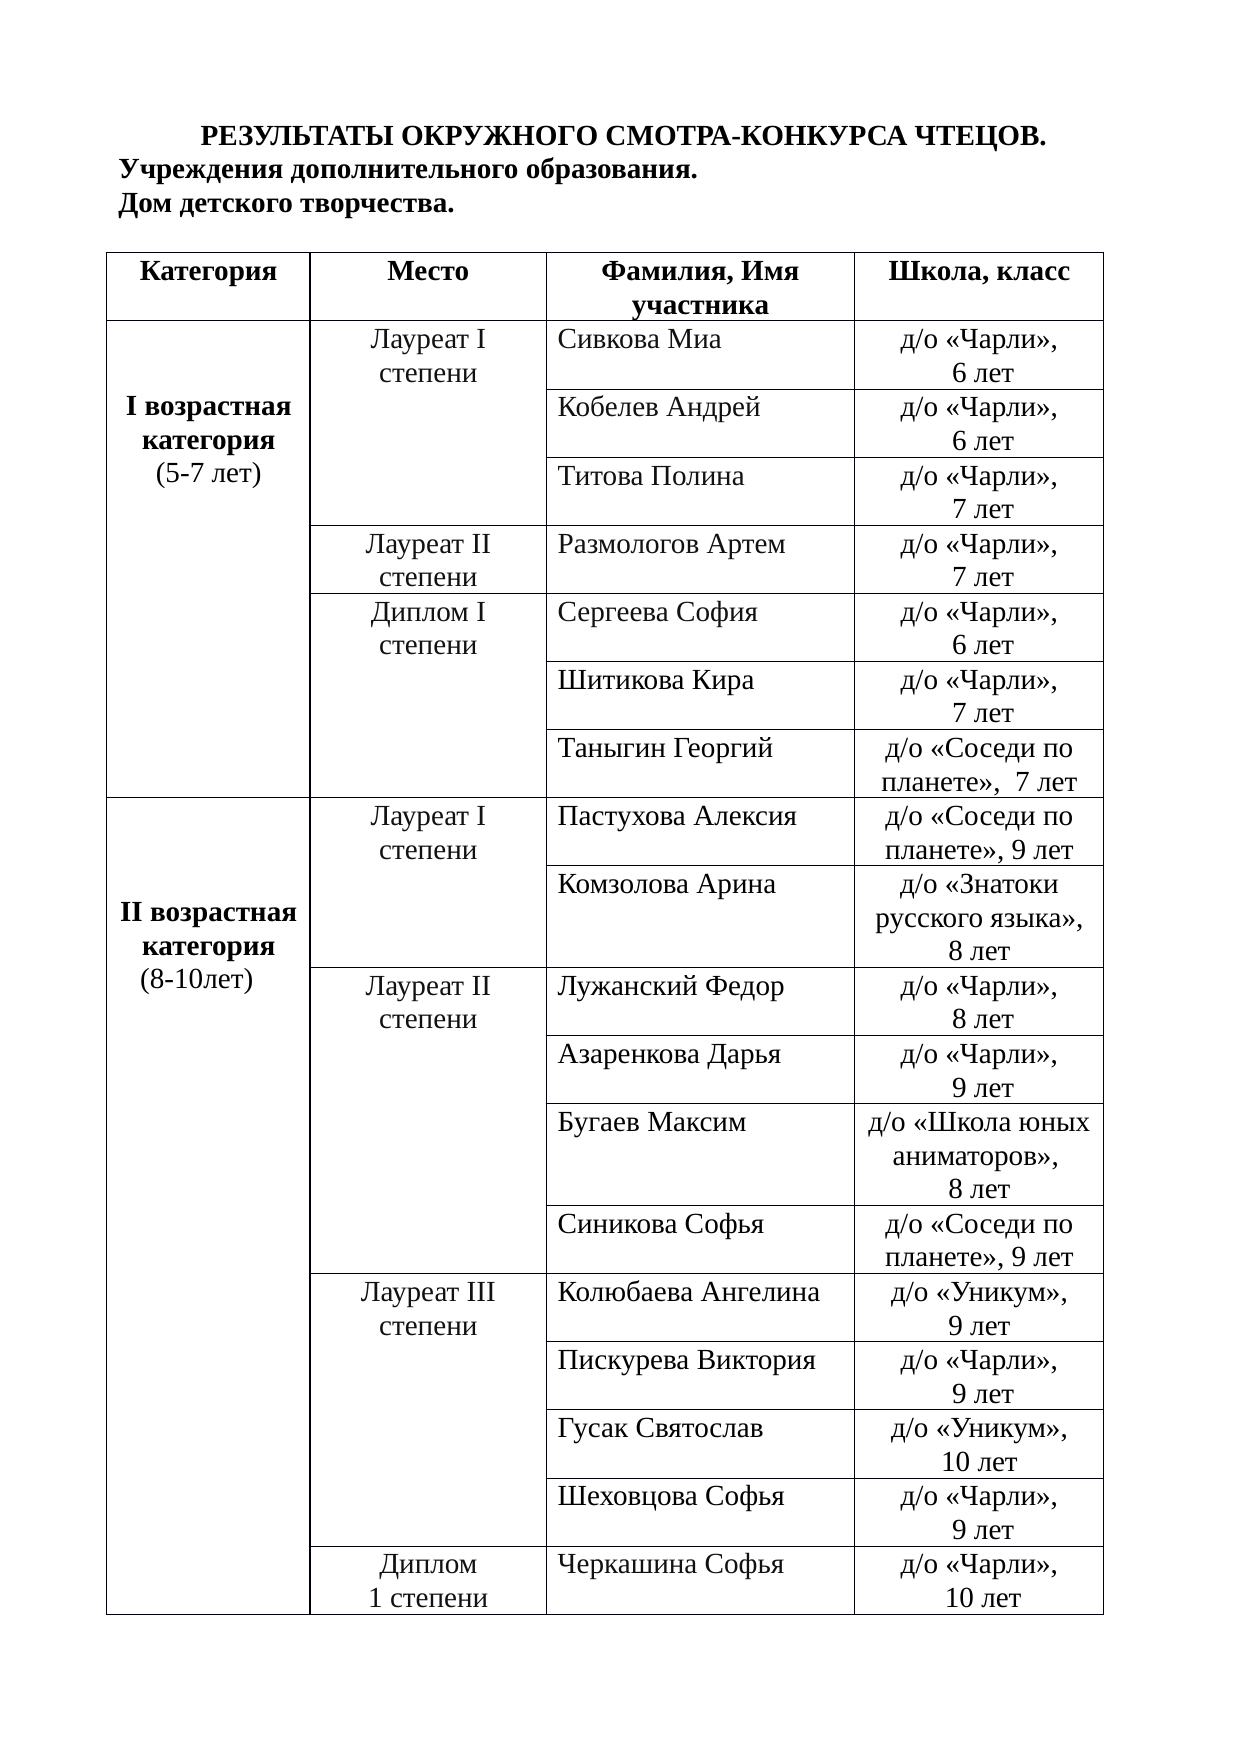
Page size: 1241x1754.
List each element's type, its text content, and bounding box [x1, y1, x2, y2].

text Учреждения дополнительного образования. [118, 152, 1122, 185]
table_cell Шитикова Кира [547, 662, 854, 729]
table_cell Азаренкова Дарья [547, 1036, 854, 1103]
table_cell Лауреат I степени [311, 321, 546, 525]
table_cell Бугаев Максим [547, 1104, 854, 1205]
table_cell Синикова Софья [547, 1206, 854, 1273]
table_cell д/о «Чарли», 9 лет [855, 1479, 1103, 1546]
table_cell д/о «Чарли», 8 лет [855, 968, 1103, 1035]
table_cell д/о «Чарли», 6 лет [855, 390, 1103, 457]
table_cell II возрастная категория (8-10лет) [107, 798, 309, 1614]
table_cell Лауреат I степени [311, 798, 546, 967]
table_cell д/о «Соседи по планете», 9 лет [855, 1206, 1103, 1273]
table_cell д/о «Уникум», 10 лет [855, 1410, 1103, 1477]
table_cell Лауреат III степени [311, 1274, 546, 1546]
table_cell д/о «Чарли», 7 лет [855, 458, 1103, 525]
table_cell д/о «Чарли», 6 лет [855, 594, 1103, 661]
table_cell Кобелев Андрей [547, 390, 854, 457]
table_cell д/о «Соседи по планете», 7 лет [855, 730, 1103, 797]
table_header Место [311, 253, 546, 320]
table_cell Размологов Артем [547, 526, 854, 593]
table_cell Сивкова Миа [547, 321, 854, 388]
table_cell д/о «Чарли», 7 лет [855, 526, 1103, 593]
text Дом детского творчества. [118, 185, 1122, 219]
table_header Категория [107, 253, 309, 320]
table_cell Черкашина Софья [547, 1547, 854, 1614]
table_cell д/о «Чарли», 6 лет [855, 321, 1103, 388]
table_cell д/о «Школа юных аниматоров», 8 лет [855, 1104, 1103, 1205]
table_cell Пискурева Виктория [547, 1342, 854, 1409]
table_cell д/о «Чарли», 7 лет [855, 662, 1103, 729]
table_cell д/о «Чарли», 10 лет [855, 1547, 1103, 1614]
table_cell Колюбаева Ангелина [547, 1274, 854, 1341]
table_cell Титова Полина [547, 458, 854, 525]
table_cell д/о «Уникум», 9 лет [855, 1274, 1103, 1341]
table_cell Гусак Святослав [547, 1410, 854, 1477]
table_cell Диплом 1 степени [311, 1547, 546, 1614]
table_cell Лауреат II степени [311, 526, 546, 593]
table_cell Сергеева София [547, 594, 854, 661]
text РЕЗУЛЬТАТЫ ОКРУЖНОГО СМОТРА-КОНКУРСА ЧТЕЦОВ. [118, 118, 1122, 152]
table_cell д/о «Соседи по планете», 9 лет [855, 798, 1103, 865]
table_header Фамилия, Имя участника [547, 253, 854, 320]
table_cell Лужанский Федор [547, 968, 854, 1035]
table_cell I возрастная категория (5-7 лет) [107, 321, 309, 797]
table_cell д/о «Чарли», 9 лет [855, 1342, 1103, 1409]
table_cell д/о «Чарли», 9 лет [855, 1036, 1103, 1103]
table_header Школа, класс [855, 253, 1103, 320]
table_cell Диплом I степени [311, 594, 546, 797]
table_cell Таныгин Георгий [547, 730, 854, 797]
table_cell Шеховцова Софья [547, 1479, 854, 1546]
table_cell Лауреат II степени [311, 968, 546, 1273]
table_cell Пастухова Алексия [547, 798, 854, 865]
table_cell Комзолова Арина [547, 866, 854, 967]
table_cell д/о «Знатоки русского языка», 8 лет [855, 866, 1103, 967]
